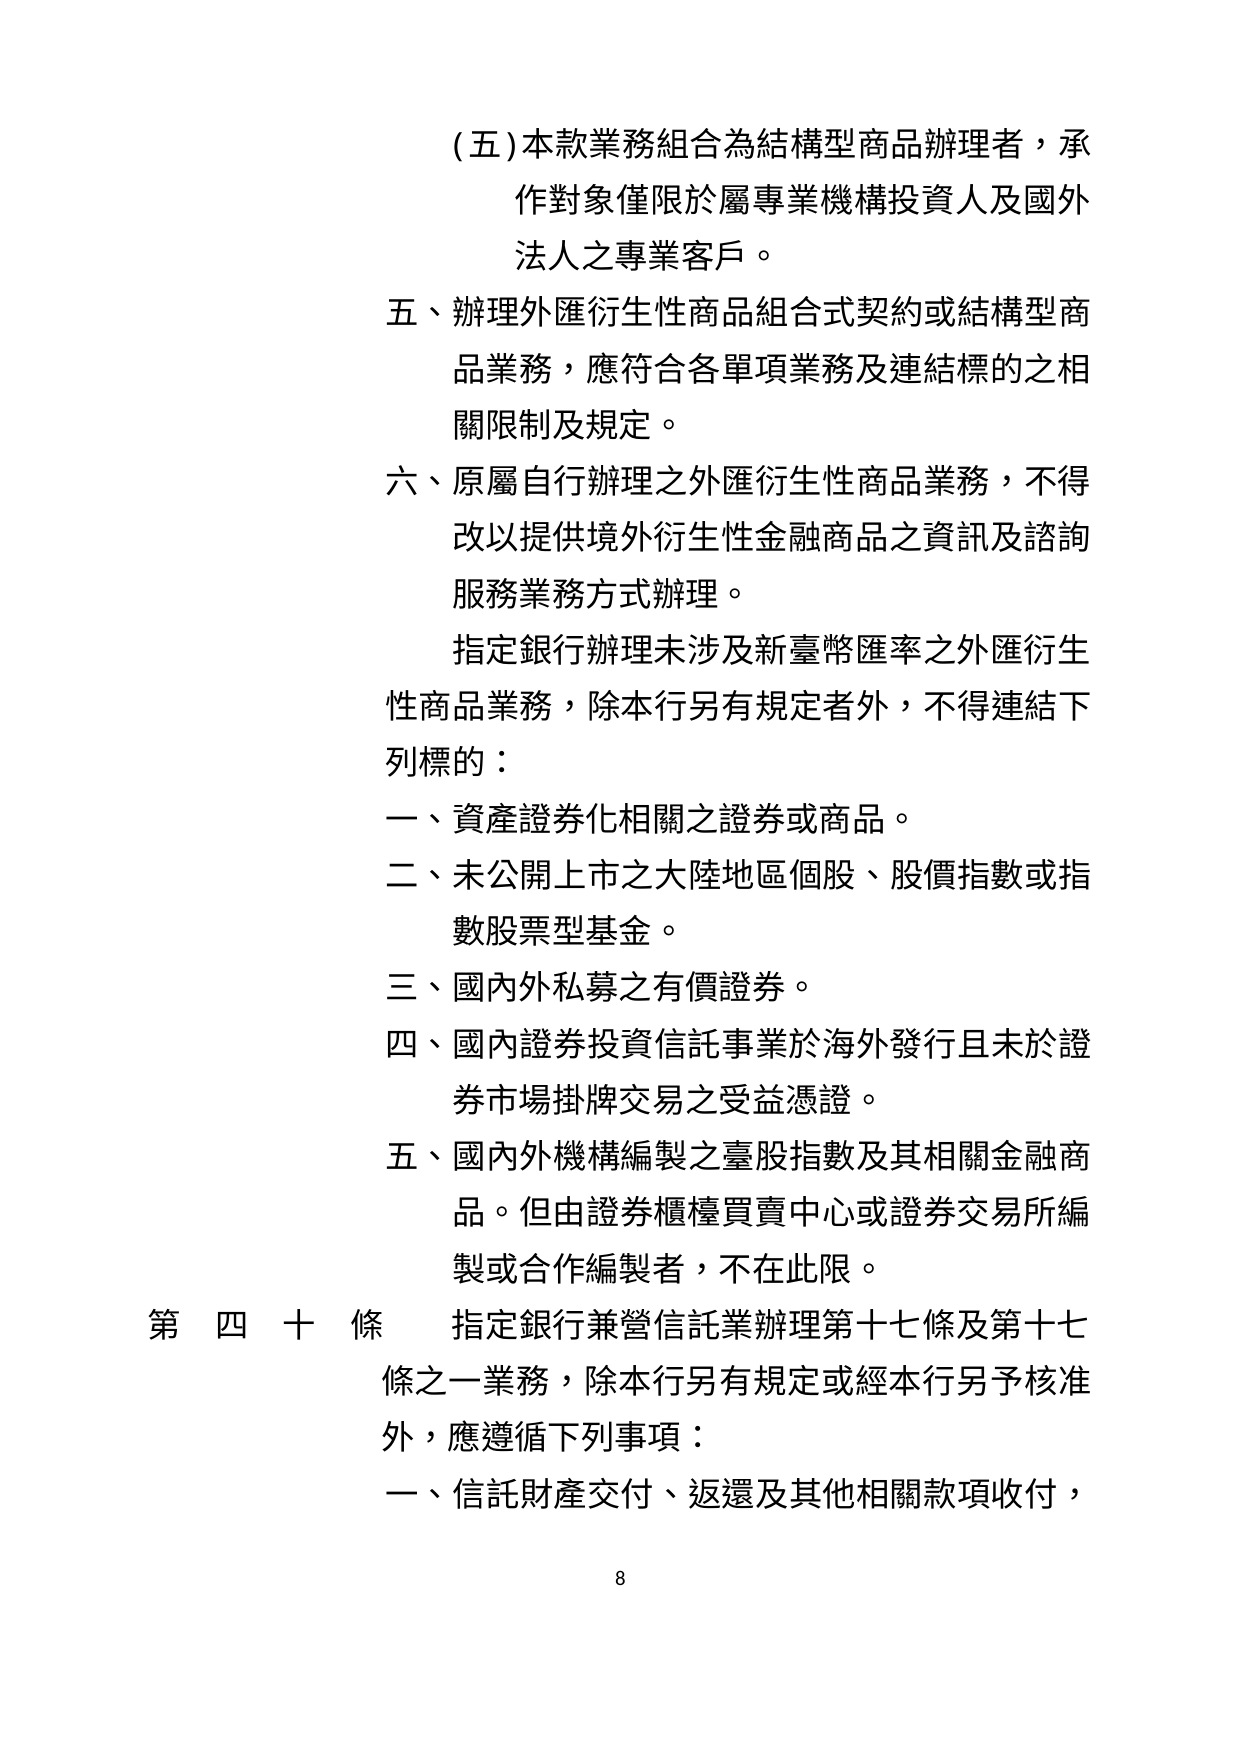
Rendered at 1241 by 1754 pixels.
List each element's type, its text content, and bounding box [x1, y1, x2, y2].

text 二、未公開上市之大陸地區個股、股價指數或指數股票型基金。 [385, 842, 1092, 955]
text 六、原屬自行辦理之外匯衍生性商品業務，不得改以提供境外衍生性金融商品之資訊及諮詢服務業務方式辦理。 [385, 448, 1092, 617]
text (五)本款業務組合為結構型商品辦理者，承作對象僅限於屬專業機構投資人及國外法人之專業客戶。 [448, 111, 1092, 280]
text 第 四 十 條 指定銀行兼營信託業辦理第十七條及第十七條之一業務，除本行另有規定或經本行另予核准外，應遵循下列事項： [148, 1292, 1092, 1461]
text 指定銀行辦理未涉及新臺幣匯率之外匯衍生性商品業務，除本行另有規定者外，不得連結下列標的： [385, 617, 1092, 786]
text 四、國內證券投資信託事業於海外發行且未於證券市場掛牌交易之受益憑證。 [385, 1011, 1092, 1123]
text 一、信託財產交付、返還及其他相關款項收付， [385, 1461, 1092, 1517]
text 一、資產證券化相關之證券或商品。 [385, 786, 1092, 842]
text 五、國內外機構編製之臺股指數及其相關金融商品。但由證券櫃檯買賣中心或證券交易所編製或合作編製者，不在此限。 [385, 1123, 1092, 1292]
text 五、辦理外匯衍生性商品組合式契約或結構型商品業務，應符合各單項業務及連結標的之相關限制及規定。 [385, 280, 1092, 448]
text 三、國內外私募之有價證券。 [385, 955, 1092, 1011]
